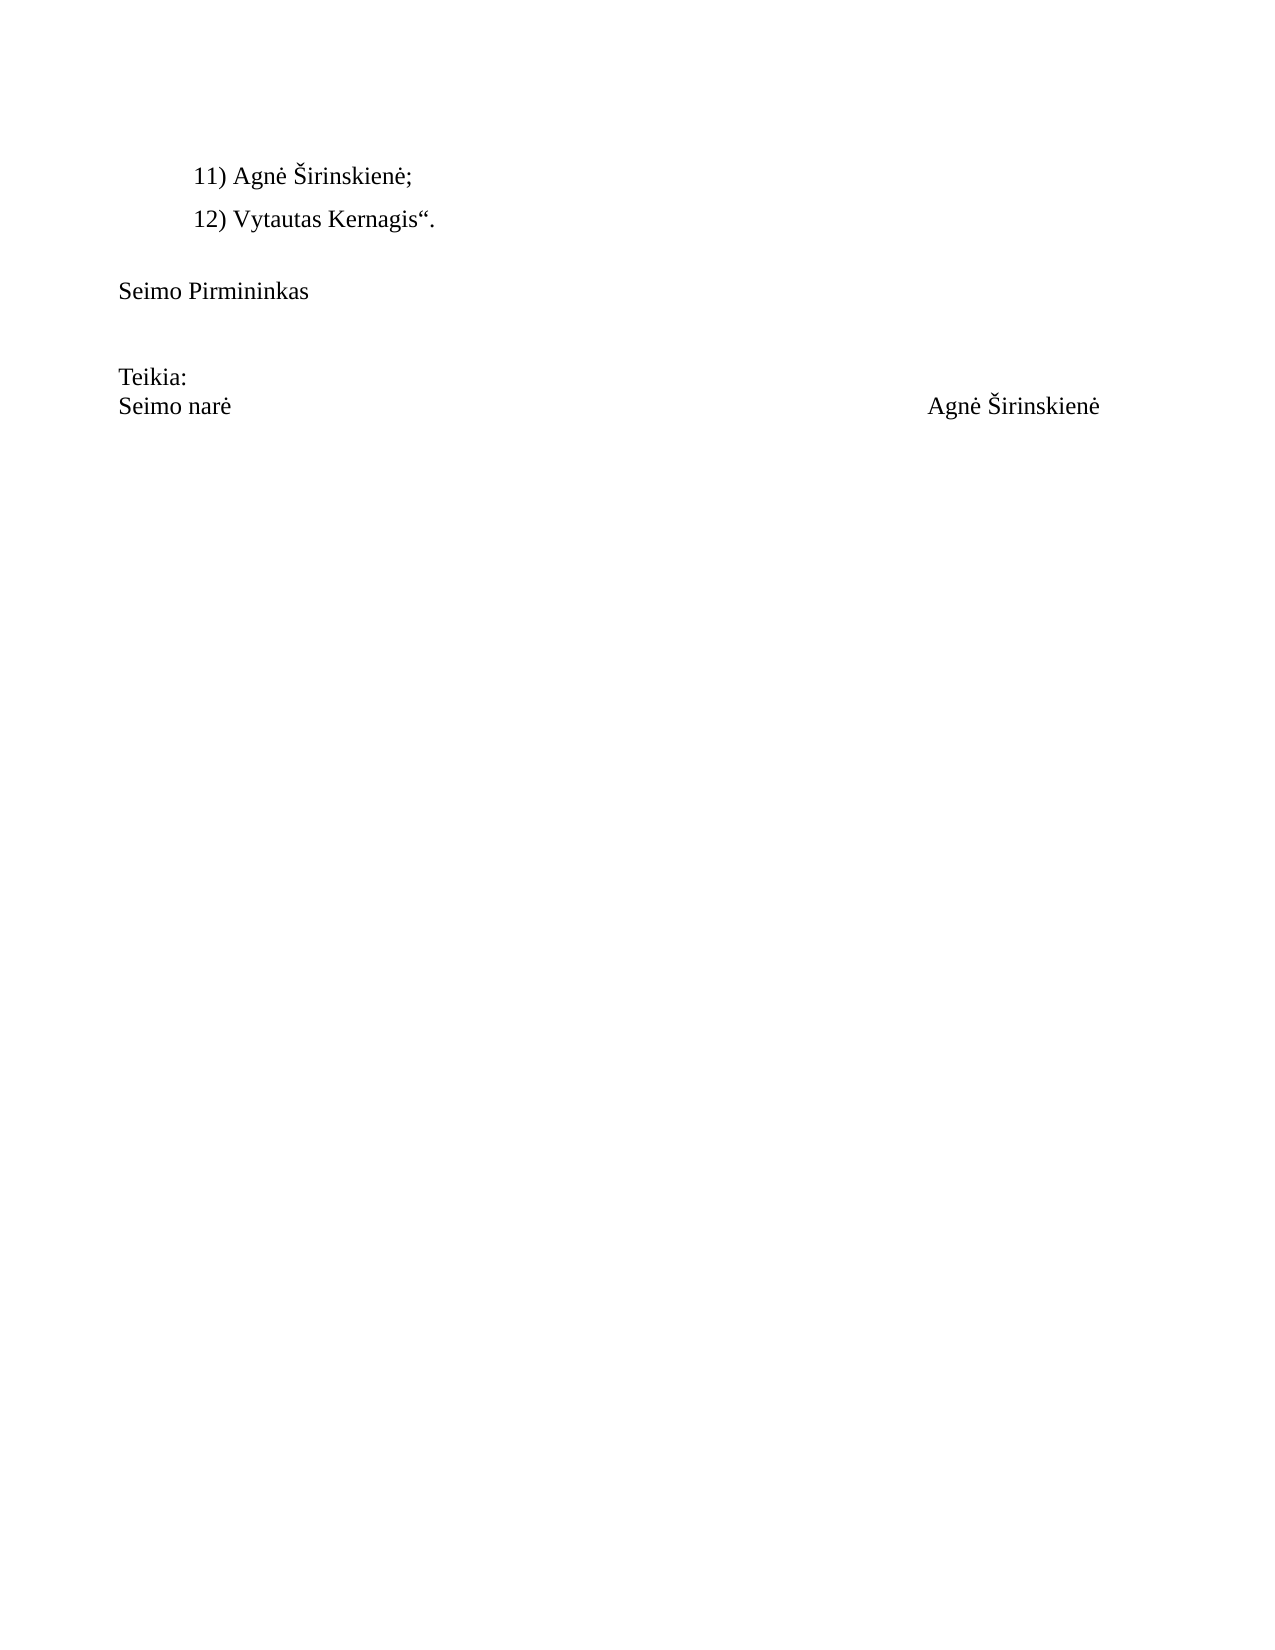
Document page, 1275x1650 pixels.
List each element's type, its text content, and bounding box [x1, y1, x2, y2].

text 11) Agnė Širinskienė; [118, 161, 1157, 190]
text Seimo narė Agnė Širinskienė [118, 391, 1157, 420]
text Teikia: [118, 362, 1157, 391]
text Seimo Pirmininkas [118, 276, 1157, 305]
text 12) Vytautas Kernagis“. [118, 204, 1157, 233]
